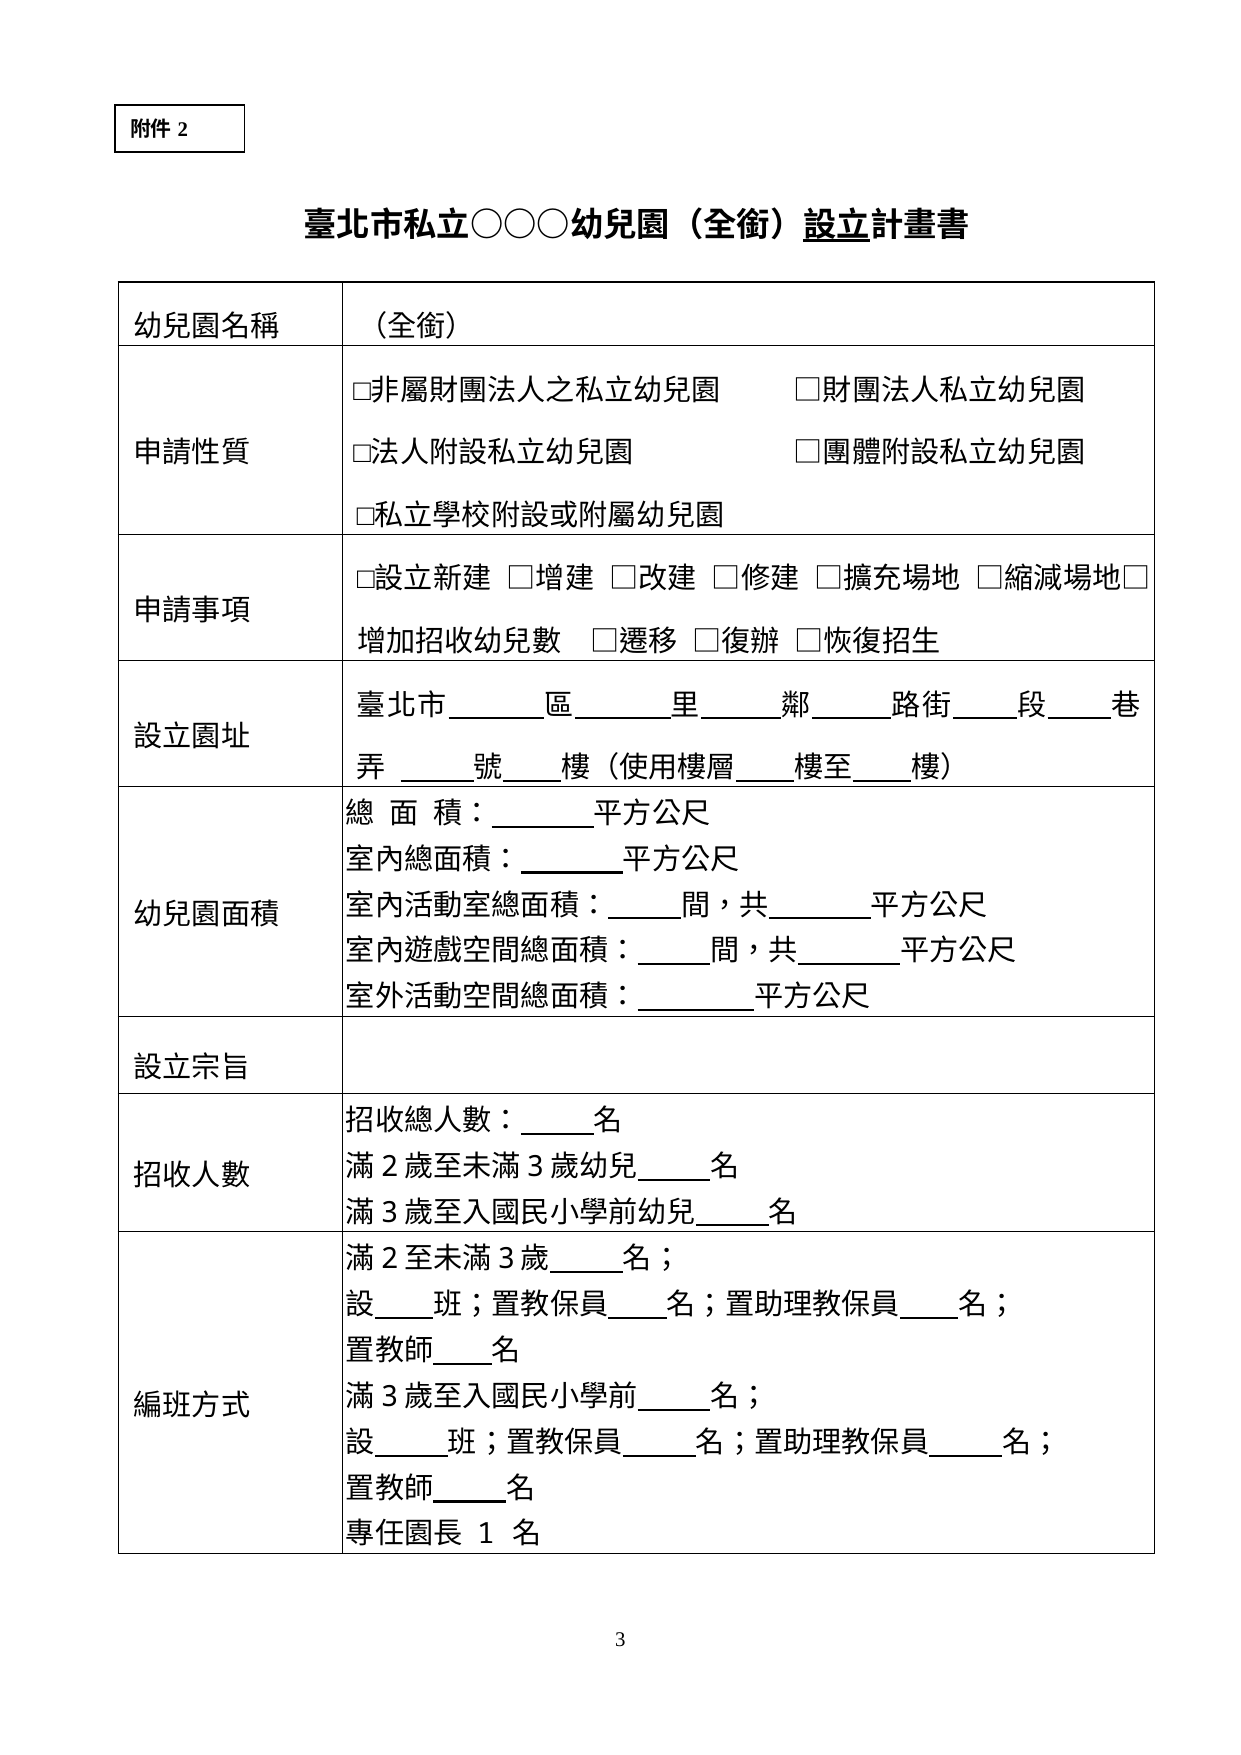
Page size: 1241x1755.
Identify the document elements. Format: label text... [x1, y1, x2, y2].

table_cell 幼兒園面積 [119, 787, 342, 1016]
table_cell 申請事項 [119, 535, 342, 659]
table_cell 設立宗旨 [119, 1017, 342, 1093]
table_header 臺北市私立○○○幼兒園（全銜）設立計畫書 [118, 181, 1155, 281]
table_cell □設立新建 □增建 □改建 □修建 □擴充場地 □縮減場地□增加招收幼兒數 □遷移 □復辦 □恢復招生 [343, 535, 1154, 659]
table_cell 設立園址 [119, 661, 342, 786]
table_cell [343, 1017, 1154, 1093]
table_cell 滿2至未滿3歲 名； 設 班；置教保員 名；置助理教保員 名； 置教師 名 滿3歲至入國民小學前 名； 設 班；置教保員 名；置助理教保員 名； 置教師 名 專任園長 1 名 [343, 1232, 1154, 1553]
table_cell 總 面 積： 平方公尺 室內總面積： 平方公尺 室內活動室總面積： 間，共 平方公尺 室內遊戲空間總面積： 間，共 平方公尺 室外活動空間總面積： 平方公尺 [343, 787, 1154, 1016]
table_cell 編班方式 [119, 1232, 342, 1553]
table_cell 幼兒園名稱 [119, 283, 342, 345]
table_cell 申請性質 [119, 346, 342, 533]
table_cell 招收總人數： 名 滿2歲至未滿3歲幼兒 名 滿3歲至入國民小學前幼兒 名 [343, 1094, 1154, 1231]
table_cell □非屬財團法人之私立幼兒園 □財團法人私立幼兒園 □法人附設私立幼兒園 □團體附設私立幼兒園 □私立學校附設或附屬幼兒園 [343, 346, 1154, 533]
table_cell 招收人數 [119, 1094, 342, 1231]
table_cell 臺北市 區 里 鄰 路街 段 巷 弄 號 樓（使用樓層 樓至 樓） [343, 661, 1154, 786]
table_cell （全銜） [343, 283, 1154, 345]
